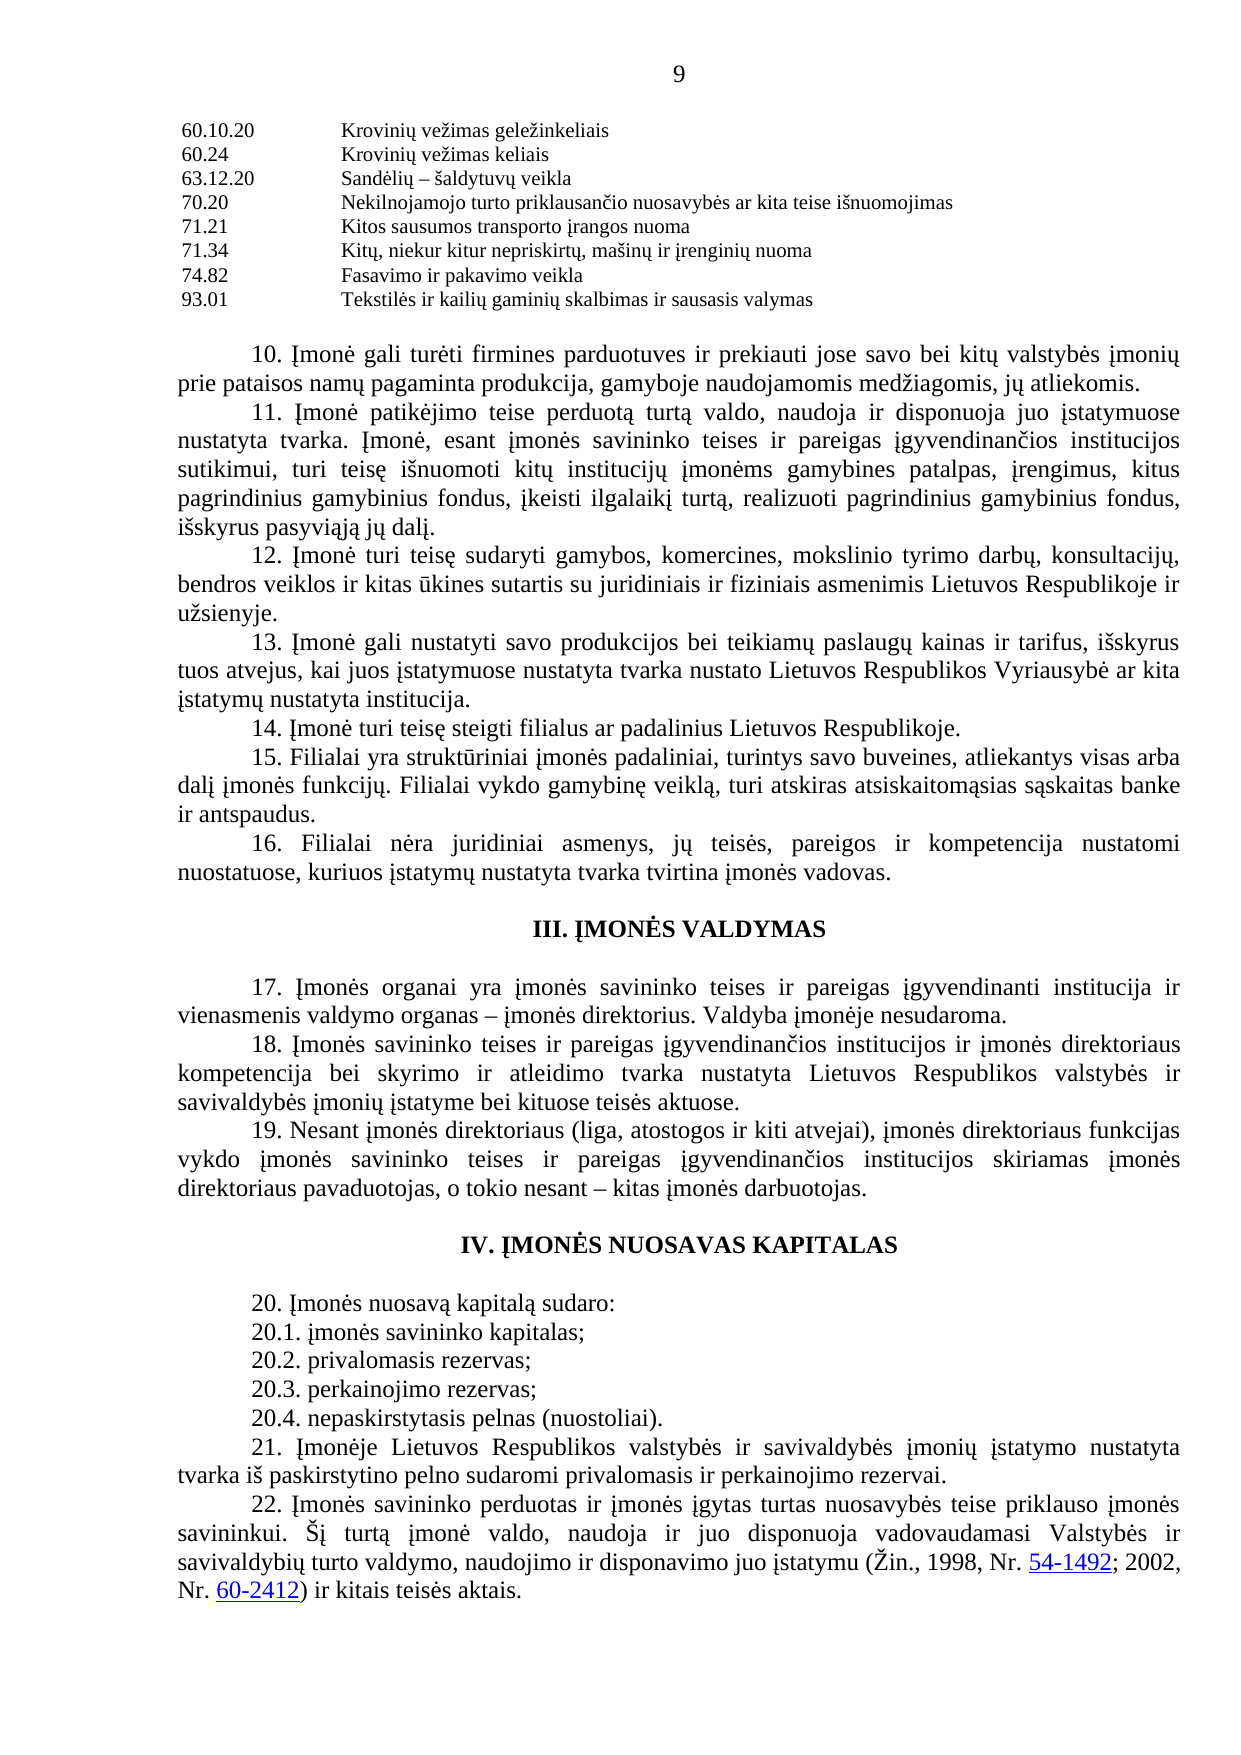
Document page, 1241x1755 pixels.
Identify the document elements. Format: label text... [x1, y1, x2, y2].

table_cell 71.34 [177, 239, 337, 262]
text 22. Įmonės savininko perduotas ir įmonės įgytas turtas nuosavybės teise priklauso įmonės savininkui. Šį turtą įmonė valdo, naudoja ir juo disponuoja vadovaudamasi Valstybės ir savivaldybių turto valdymo, naudojimo ir disponavimo juo įstatymu (Žin., 1998, Nr. 54-1492; 2002, Nr. 60-2412) ir kitais teisės aktais. [177, 1489, 1181, 1604]
table_cell 60.10.20 [177, 118, 337, 142]
table_cell Sandėlių – šaldytuvų veikla [337, 166, 1181, 190]
text 11. Įmonė patikėjimo teise perduotą turtą valdo, naudoja ir disponuoja juo įstatymuose nustatyta tvarka. Įmonė, esant įmonės savininko teises ir pareigas įgyvendinančios institucijos sutikimui, turi teisę išnuomoti kitų institucijų įmonėms gamybines patalpas, įrengimus, kitus pagrindinius gamybinius fondus, įkeisti ilgalaikį turtą, realizuoti pagrindinius gamybinius fondus, išskyrus pasyviąją jų dalį. [177, 397, 1181, 541]
text 20.2. privalomasis rezervas; [177, 1346, 1181, 1374]
text 17. Įmonės organai yra įmonės savininko teises ir pareigas įgyvendinanti institucija ir vienasmenis valdymo organas – įmonės direktorius. Valdyba įmonėje nesudaroma. [177, 972, 1181, 1029]
table_cell 70.20 [177, 190, 337, 214]
table_cell Kitos sausumos transporto įrangos nuoma [337, 214, 1181, 238]
text 21. Įmonėje Lietuvos Respublikos valstybės ir savivaldybės įmonių įstatymo nustatyta tvarka iš paskirstytino pelno sudaromi privalomasis ir perkainojimo rezervai. [177, 1432, 1181, 1489]
text 20.4. nepaskirstytasis pelnas (nuostoliai). [177, 1403, 1181, 1432]
text 13. Įmonė gali nustatyti savo produkcijos bei teikiamų paslaugų kainas ir tarifus, išskyrus tuos atvejus, kai juos įstatymuose nustatyta tvarka nustato Lietuvos Respublikos Vyriausybė ar kita įstatymų nustatyta institucija. [177, 627, 1181, 713]
text IV. ĮMONĖS NUOSAVAS KAPITALAS [177, 1231, 1181, 1259]
table_cell 71.21 [177, 214, 337, 238]
text 20.1. įmonės savininko kapitalas; [177, 1317, 1181, 1346]
table_cell Krovinių vežimas geležinkeliais [337, 118, 1181, 142]
table_cell Fasavimo ir pakavimo veikla [337, 263, 1181, 287]
text 15. Filialai yra struktūriniai įmonės padaliniai, turintys savo buveines, atliekantys visas arba dalį įmonės funkcijų. Filialai vykdo gamybinę veiklą, turi atskiras atsiskaitomąsias sąskaitas banke ir antspaudus. [177, 742, 1181, 828]
table_cell 74.82 [177, 263, 337, 287]
text 20. Įmonės nuosavą kapitalą sudaro: [177, 1288, 1181, 1317]
text 10. Įmonė gali turėti firmines parduotuves ir prekiauti jose savo bei kitų valstybės įmonių prie pataisos namų pagaminta produkcija, gamyboje naudojamomis medžiagomis, jų atliekomis. [177, 339, 1181, 397]
table_cell 60.24 [177, 142, 337, 166]
table_cell Krovinių vežimas keliais [337, 142, 1181, 166]
text 14. Įmonė turi teisę steigti filialus ar padalinius Lietuvos Respublikoje. [177, 713, 1181, 742]
text 12. Įmonė turi teisę sudaryti gamybos, komercines, mokslinio tyrimo darbų, konsultacijų, bendros veiklos ir kitas ūkines sutartis su juridiniais ir fiziniais asmenimis Lietuvos Respublikoje ir užsienyje. [177, 541, 1181, 627]
text 19. Nesant įmonės direktoriaus (liga, atostogos ir kiti atvejai), įmonės direktoriaus funkcijas vykdo įmonės savininko teises ir pareigas įgyvendinančios institucijos skiriamas įmonės direktoriaus pavaduotojas, o tokio nesant – kitas įmonės darbuotojas. [177, 1116, 1181, 1202]
table_cell 93.01 [177, 287, 337, 311]
table_cell Tekstilės ir kailių gaminių skalbimas ir sausasis valymas [337, 287, 1181, 311]
table_cell Kitų, niekur kitur nepriskirtų, mašinų ir įrenginių nuoma [337, 239, 1181, 262]
text III. ĮMONĖS VALDYMAS [177, 914, 1181, 943]
table_cell Nekilnojamojo turto priklausančio nuosavybės ar kita teise išnuomojimas [337, 190, 1181, 214]
table_cell 63.12.20 [177, 166, 337, 190]
text 18. Įmonės savininko teises ir pareigas įgyvendinančios institucijos ir įmonės direktoriaus kompetencija bei skyrimo ir atleidimo tvarka nustatyta Lietuvos Respublikos valstybės ir savivaldybės įmonių įstatyme bei kituose teisės aktuose. [177, 1029, 1181, 1116]
text 20.3. perkainojimo rezervas; [177, 1374, 1181, 1403]
text 16. Filialai nėra juridiniai asmenys, jų teisės, pareigos ir kompetencija nustatomi nuostatuose, kuriuos įstatymų nustatyta tvarka tvirtina įmonės vadovas. [177, 828, 1181, 886]
